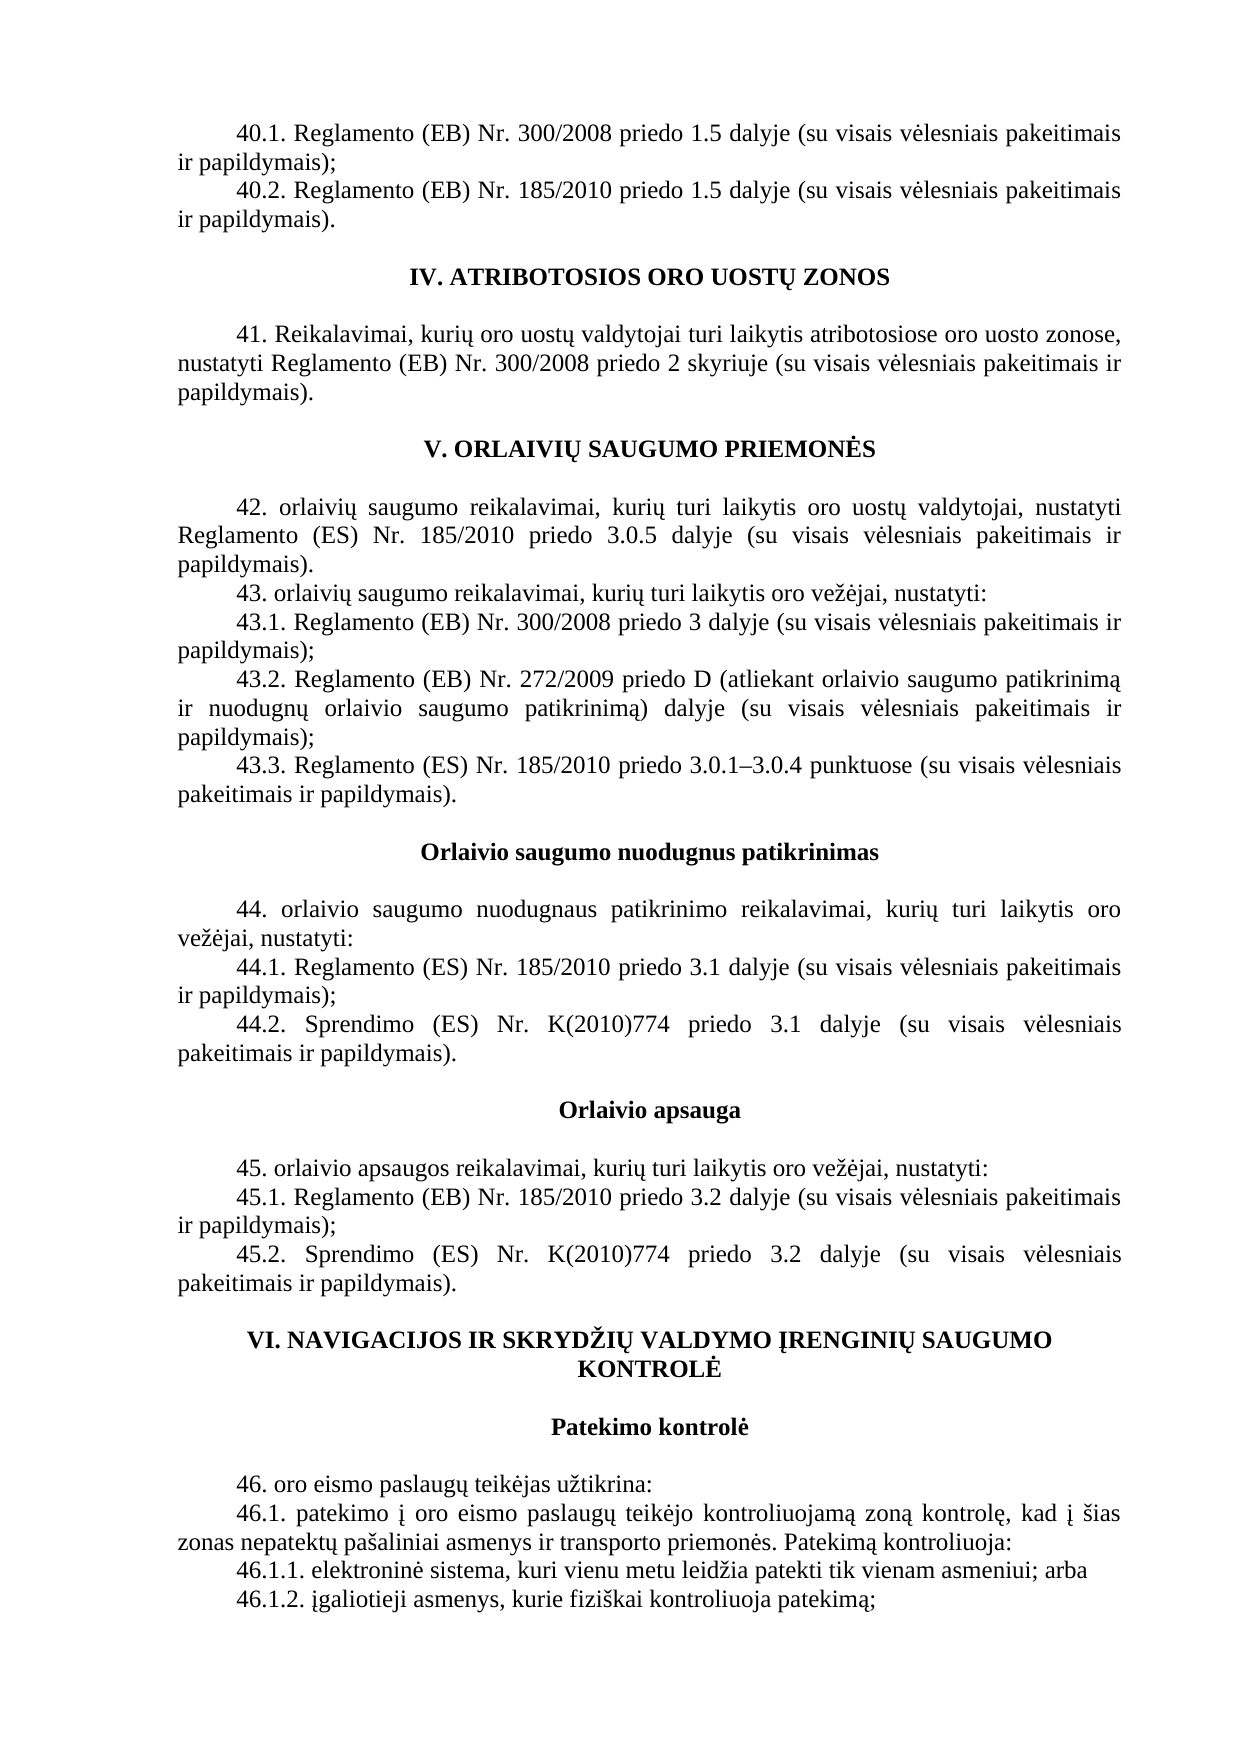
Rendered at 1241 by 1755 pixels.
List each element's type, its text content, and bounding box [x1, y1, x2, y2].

text 40.1. Reglamento (EB) Nr. 300/2008 priedo 1.5 dalyje (su visais vėlesniais pakeitimais ir papildymais); [177, 118, 1122, 176]
text 45. orlaivio apsaugos reikalavimai, kurių turi laikytis oro vežėjai, nustatyti: [177, 1153, 1122, 1182]
text Orlaivio apsauga [177, 1096, 1122, 1124]
text V. ORLAIVIŲ SAUGUMO PRIEMONĖS [177, 434, 1122, 463]
text 43.3. Reglamento (ES) Nr. 185/2010 priedo 3.0.1–3.0.4 punktuose (su visais vėlesniais pakeitimais ir papildymais). [177, 751, 1122, 808]
text 41. Reikalavimai, kurių oro uostų valdytojai turi laikytis atribotosiose oro uosto zonose, nustatyti Reglamento (EB) Nr. 300/2008 priedo 2 skyriuje (su visais vėlesniais pakeitimais ir papildymais). [177, 319, 1122, 406]
text 46.1.2. įgaliotieji asmenys, kurie fiziškai kontroliuoja patekimą; [177, 1584, 1122, 1613]
text 43.1. Reglamento (EB) Nr. 300/2008 priedo 3 dalyje (su visais vėlesniais pakeitimais ir papildymais); [177, 607, 1122, 664]
text 46.1. patekimo į oro eismo paslaugų teikėjo kontroliuojamą zoną kontrolę, kad į šias zonas nepatektų pašaliniai asmenys ir transporto priemonės. Patekimą kontroliuoja: [177, 1498, 1122, 1556]
text 44.1. Reglamento (ES) Nr. 185/2010 priedo 3.1 dalyje (su visais vėlesniais pakeitimais ir papildymais); [177, 952, 1122, 1009]
text 46. oro eismo paslaugų teikėjas užtikrina: [177, 1469, 1122, 1498]
text 42. orlaivių saugumo reikalavimai, kurių turi laikytis oro uostų valdytojai, nustatyti Reglamento (ES) Nr. 185/2010 priedo 3.0.5 dalyje (su visais vėlesniais pakeitimais ir papildymais). [177, 492, 1122, 578]
text Patekimo kontrolė [177, 1412, 1122, 1441]
text 45.2. Sprendimo (ES) Nr. K(2010)774 priedo 3.2 dalyje (su visais vėlesniais pakeitimais ir papildymais). [177, 1239, 1122, 1297]
text 44.2. Sprendimo (ES) Nr. K(2010)774 priedo 3.1 dalyje (su visais vėlesniais pakeitimais ir papildymais). [177, 1009, 1122, 1067]
text Orlaivio saugumo nuodugnus patikrinimas [177, 837, 1122, 866]
text IV. ATRIBOTOSIOS ORO UOSTŲ ZONOS [177, 262, 1122, 291]
text 46.1.1. elektroninė sistema, kuri vienu metu leidžia patekti tik vienam asmeniui; arba [177, 1556, 1122, 1584]
text 44. orlaivio saugumo nuodugnaus patikrinimo reikalavimai, kurių turi laikytis oro vežėjai, nustatyti: [177, 894, 1122, 952]
text 43.2. Reglamento (EB) Nr. 272/2009 priedo D (atliekant orlaivio saugumo patikrinimą ir nuodugnų orlaivio saugumo patikrinimą) dalyje (su visais vėlesniais pakeitimais ir papildymais); [177, 664, 1122, 751]
text 43. orlaivių saugumo reikalavimai, kurių turi laikytis oro vežėjai, nustatyti: [177, 578, 1122, 607]
text 40.2. Reglamento (EB) Nr. 185/2010 priedo 1.5 dalyje (su visais vėlesniais pakeitimais ir papildymais). [177, 176, 1122, 233]
text 45.1. Reglamento (EB) Nr. 185/2010 priedo 3.2 dalyje (su visais vėlesniais pakeitimais ir papildymais); [177, 1182, 1122, 1239]
text VI. NAVIGACIJOS IR SKRYDŽIŲ VALDYMO ĮRENGINIŲ SAUGUMO KONTROLĖ [177, 1326, 1122, 1383]
